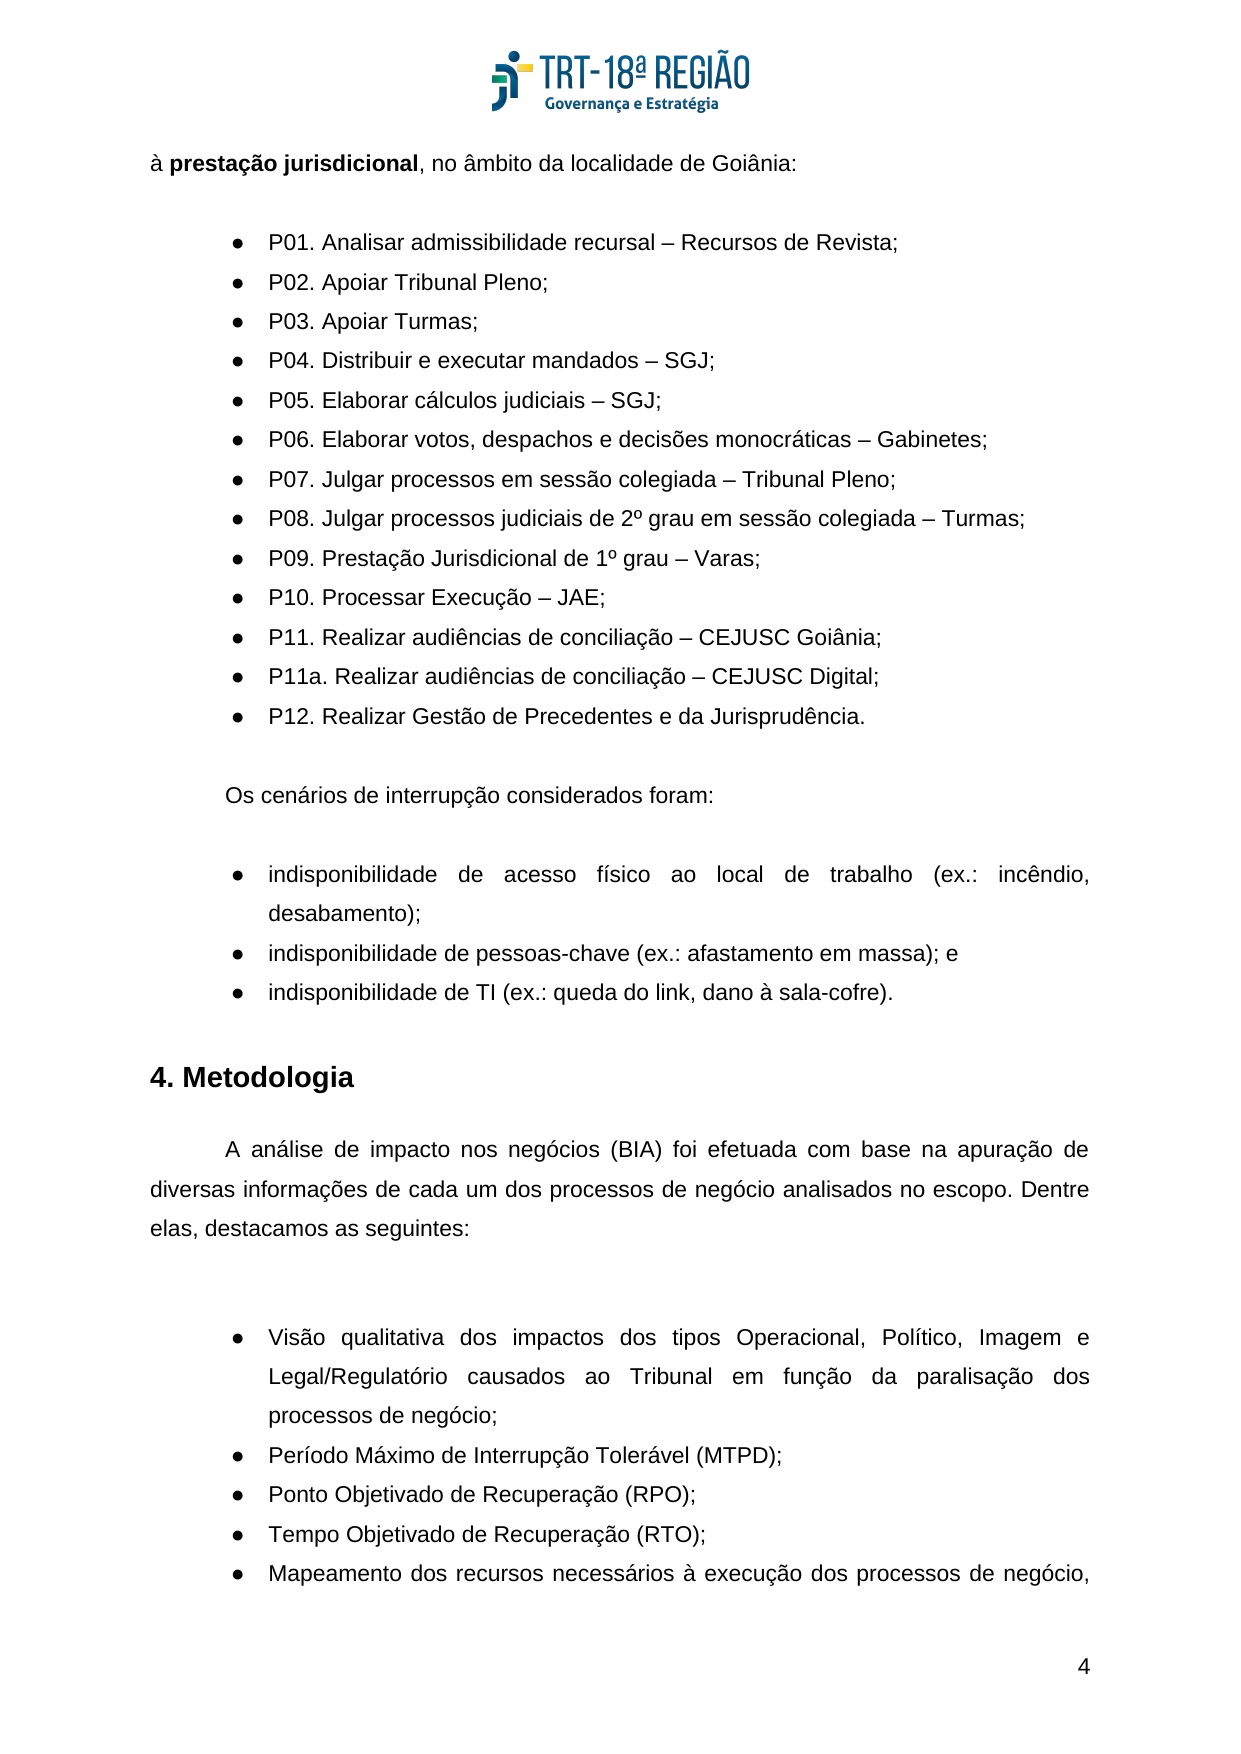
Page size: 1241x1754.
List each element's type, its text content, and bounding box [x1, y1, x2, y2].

list P05. Elaborar cálculos judiciais – SGJ; [231, 387, 1090, 413]
list P04. Distribuir e executar mandados – SGJ; [231, 347, 1090, 374]
list P11a. Realizar audiências de conciliação – CEJUSC Digital; [231, 663, 1090, 689]
list Período Máximo de Interrupção Tolerável (MTPD); [231, 1442, 1090, 1468]
list indisponibilidade de TI (ex.: queda do link, dano à sala-cofre). [231, 979, 1090, 1005]
list P02. Apoiar Tribunal Pleno; [231, 268, 1090, 295]
list P06. Elaborar votos, despachos e decisões monocráticas – Gabinetes; [231, 426, 1090, 453]
text A análise de impacto nos negócios (BIA) foi efetuada com base na apuração de diversas informações de cada um dos processos de negócio analisados no escopo. Dentre elas, destacamos as seguintes: [150, 1136, 1090, 1242]
list P09. Prestação Jurisdicional de 1º grau – Varas; [231, 545, 1090, 571]
list P07. Julgar processos em sessão colegiada – Tribunal Pleno; [231, 466, 1090, 492]
list P10. Processar Execução – JAE; [231, 584, 1090, 611]
list Mapeamento dos recursos necessários à execução dos processos de negócio, [231, 1560, 1090, 1587]
picture [487, 47, 753, 116]
list Visão qualitativa dos impactos dos tipos Operacional, Político, Imagem e Legal/Regulatório causados ao Tribunal em função da paralisação dos processos de negócio; [231, 1323, 1090, 1429]
list P12. Realizar Gestão de Precedentes e da Jurisprudência. [231, 703, 1090, 729]
list P08. Julgar processos judiciais de 2º grau em sessão colegiada – Turmas; [231, 505, 1090, 532]
list P03. Apoiar Turmas; [231, 308, 1090, 334]
text à prestação jurisdicional, no âmbito da localidade de Goiânia: [150, 150, 1090, 176]
subtitle 4. Metodologia [150, 1060, 1090, 1094]
list P11. Realizar audiências de conciliação – CEJUSC Goiânia; [231, 624, 1090, 650]
list Tempo Objetivado de Recuperação (RTO); [231, 1521, 1090, 1547]
list Ponto Objetivado de Recuperação (RPO); [231, 1481, 1090, 1508]
list indisponibilidade de pessoas-chave (ex.: afastamento em massa); e [231, 939, 1090, 966]
text Os cenários de interrupção considerados foram: [150, 782, 1090, 808]
list indisponibilidade de acesso físico ao local de trabalho (ex.: incêndio, desabamento); [231, 861, 1090, 926]
list P01. Analisar admissibilidade recursal – Recursos de Revista; [231, 229, 1090, 255]
